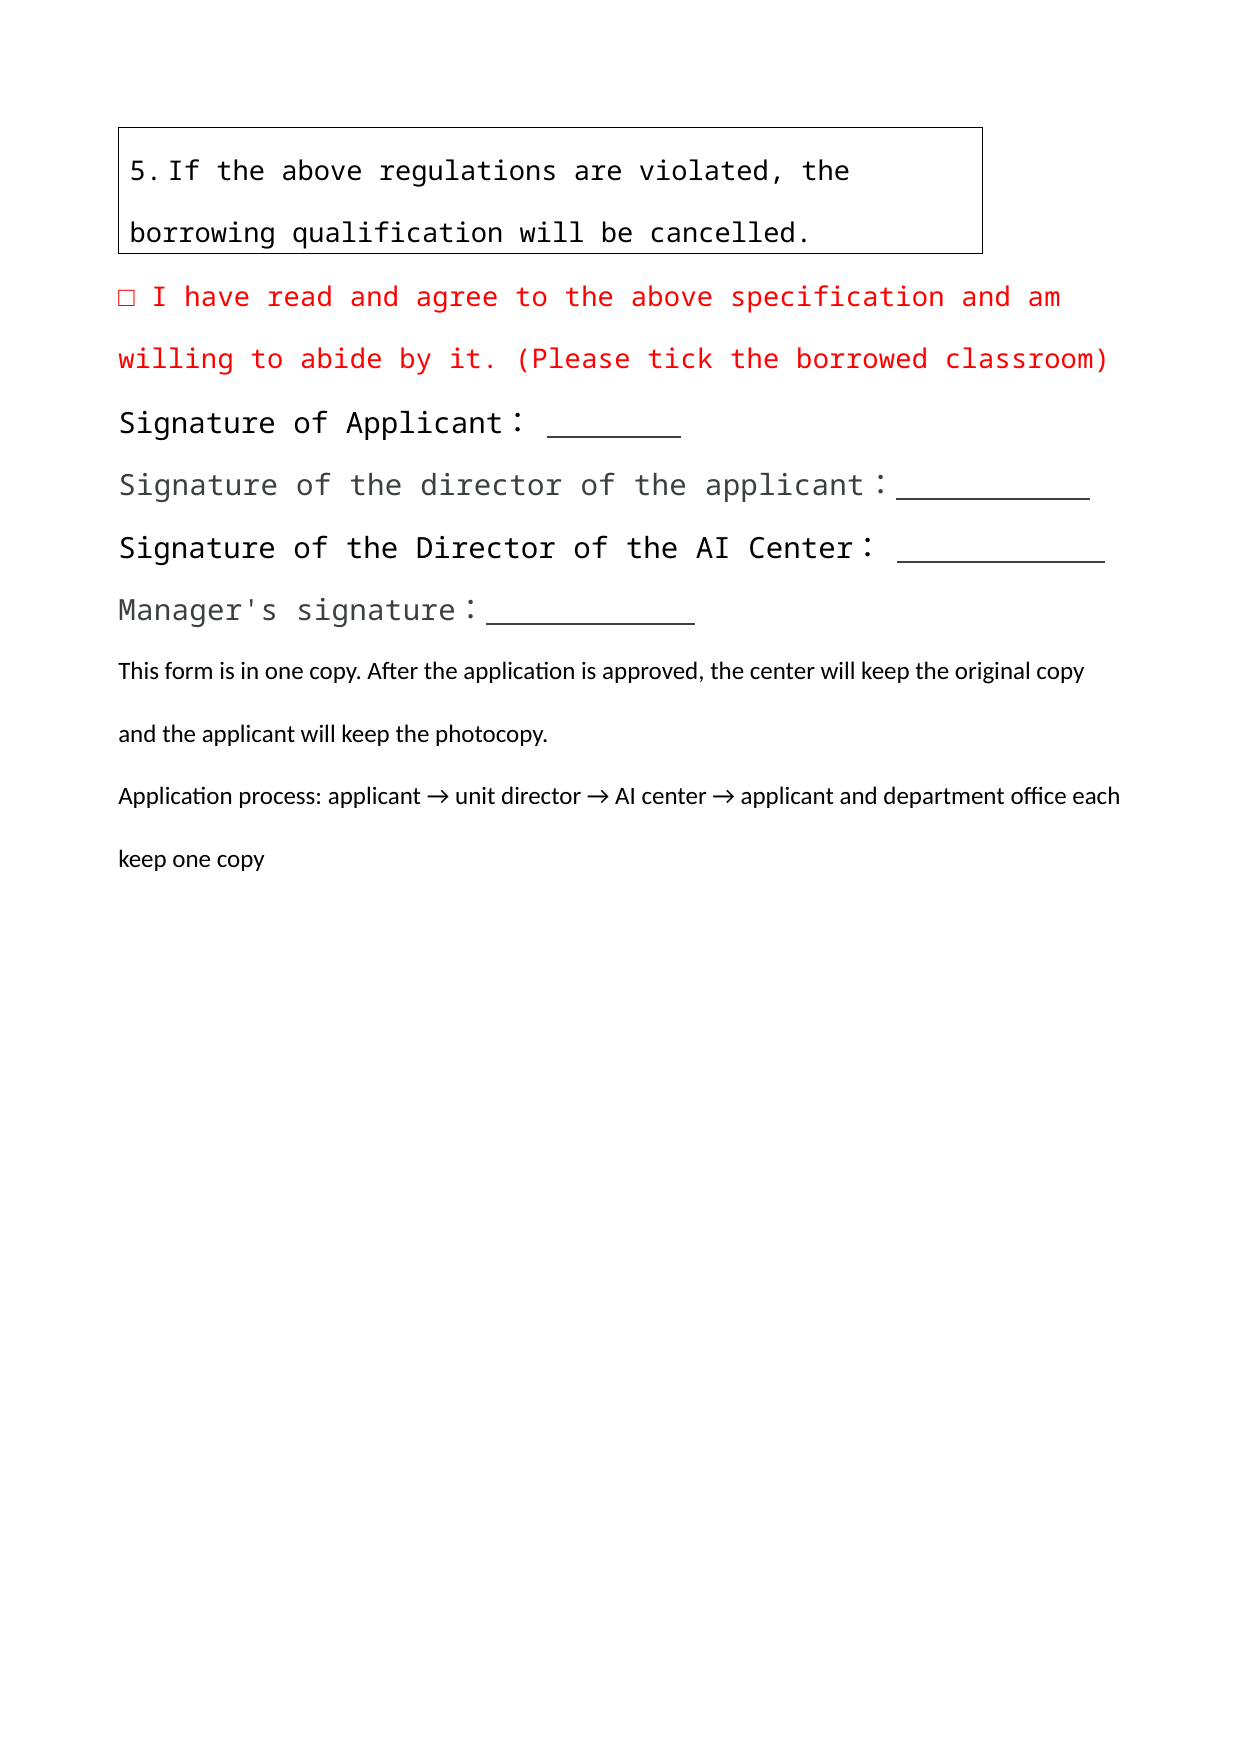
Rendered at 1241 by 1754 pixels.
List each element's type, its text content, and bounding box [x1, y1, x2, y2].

table_header 5. If the above regulations are violated, the borrowing qualification will be cancelled. [119, 128, 982, 253]
text □ I have read and agree to the above specification and am willing to abide by it. (Please tick the borrowed classroom) [118, 254, 1122, 379]
text This form is in one copy. After the application is approved, the center will keep the original copy and the applicant will keep the photocopy. [118, 629, 1122, 754]
text Signature of Applicant： [118, 379, 1122, 442]
text Application process: applicant → unit director → AI center → applicant and department office each keep one copy [118, 754, 1122, 879]
text Signature of the director of the applicant： [118, 442, 1122, 504]
text Signature of the Director of the AI Center： Manager's signature： [118, 504, 1122, 629]
